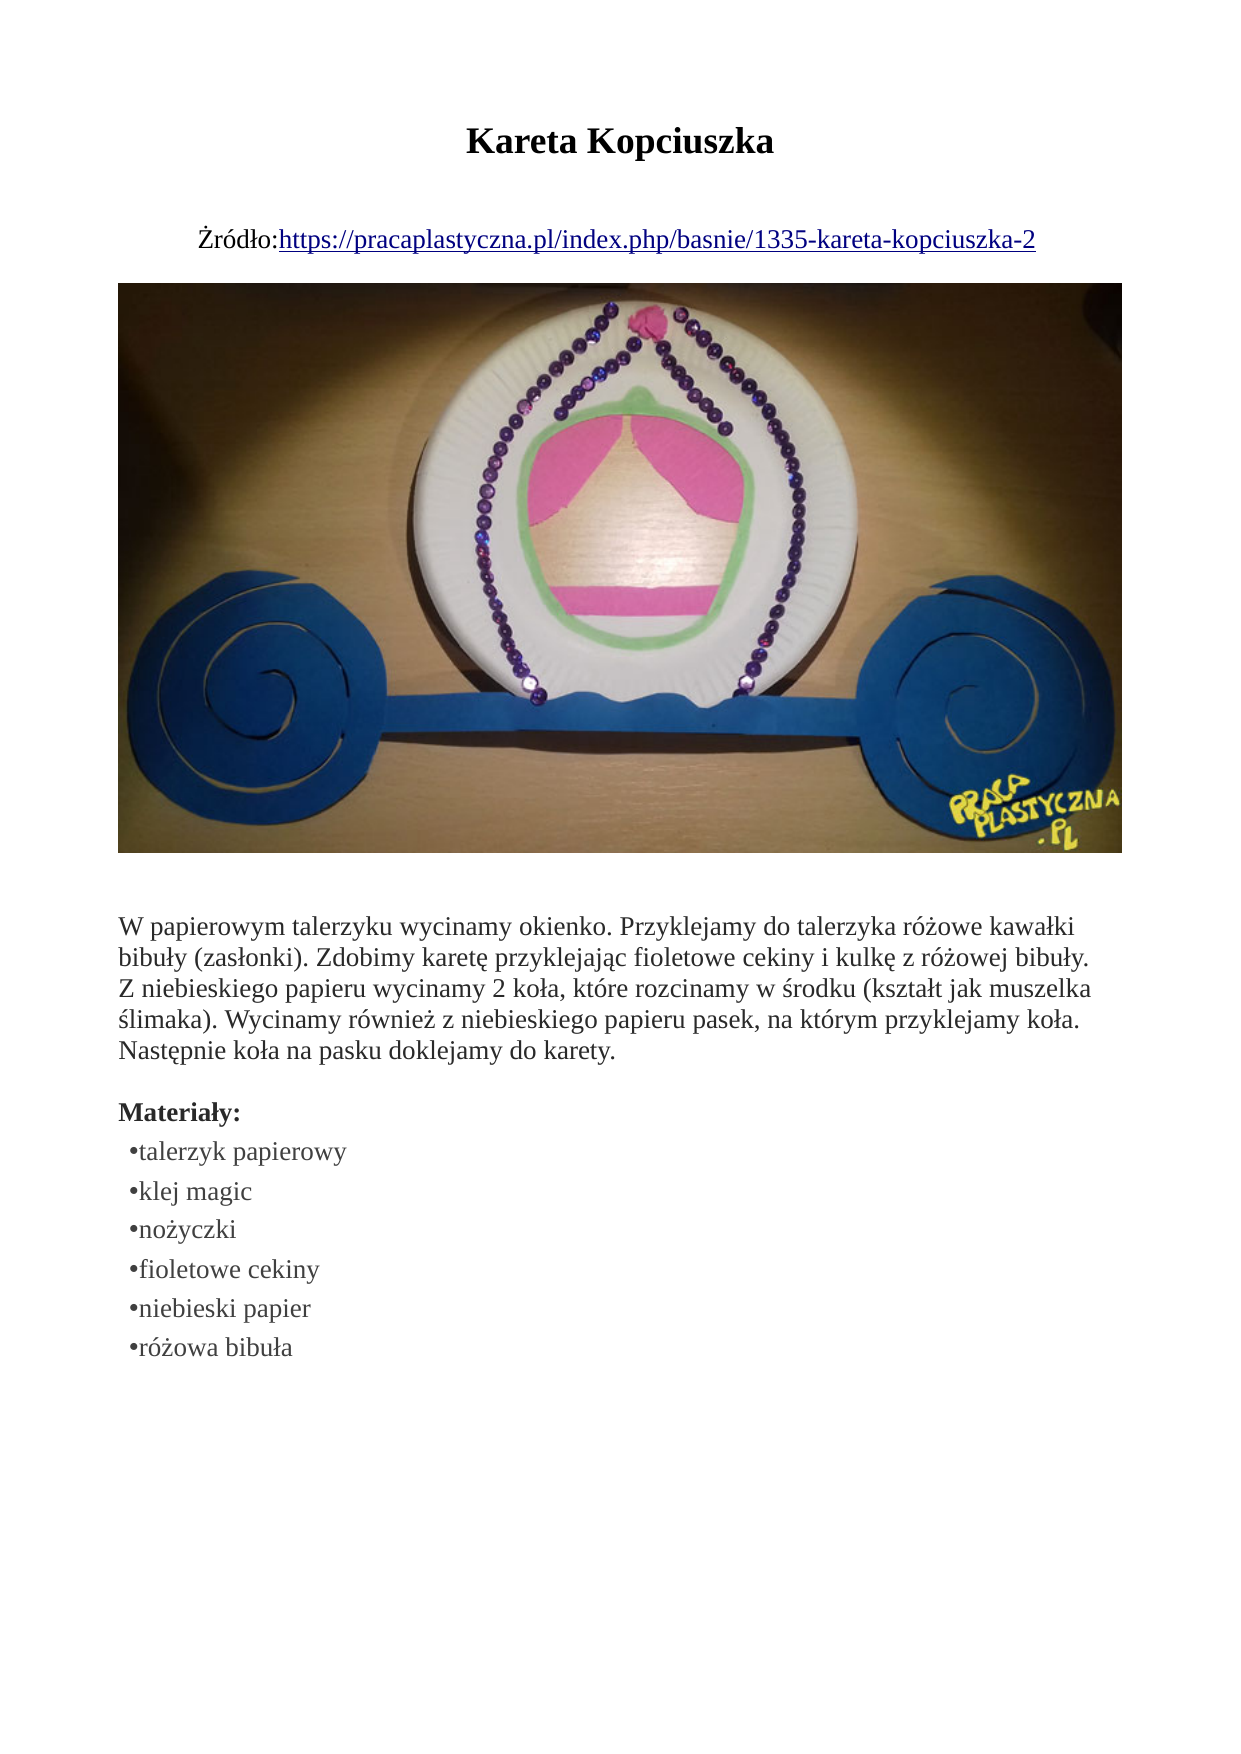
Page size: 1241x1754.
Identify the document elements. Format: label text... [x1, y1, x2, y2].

picture [118, 283, 1122, 853]
list fioletowe cekiny [118, 1253, 1122, 1284]
text Z niebieskiego papieru wycinamy 2 koła, które rozcinamy w środku (kształt jak muszelka ślimaka). Wycinamy również z niebieskiego papieru pasek, na którym przyklejamy koła. Następnie koła na pasku doklejamy do karety. Materiały: [118, 972, 1122, 1128]
text W papierowym talerzyku wycinamy okienko. Przyklejamy do talerzyka różowe kawałki bibuły (zasłonki). Zdobimy karetę przyklejając fioletowe cekiny i kulkę z różowej bibuły. [118, 910, 1122, 972]
list niebieski papier [118, 1292, 1122, 1323]
list nożyczki [118, 1214, 1122, 1245]
list różowa bibuła [118, 1331, 1122, 1362]
text Żródło:https://pracaplastyczna.pl/index.php/basnie/1335-kareta-kopciuszka-2 [118, 223, 1122, 255]
list klej magic [118, 1174, 1122, 1206]
list talerzyk papierowy [118, 1136, 1122, 1167]
text Kareta Kopciuszka [118, 118, 1122, 161]
